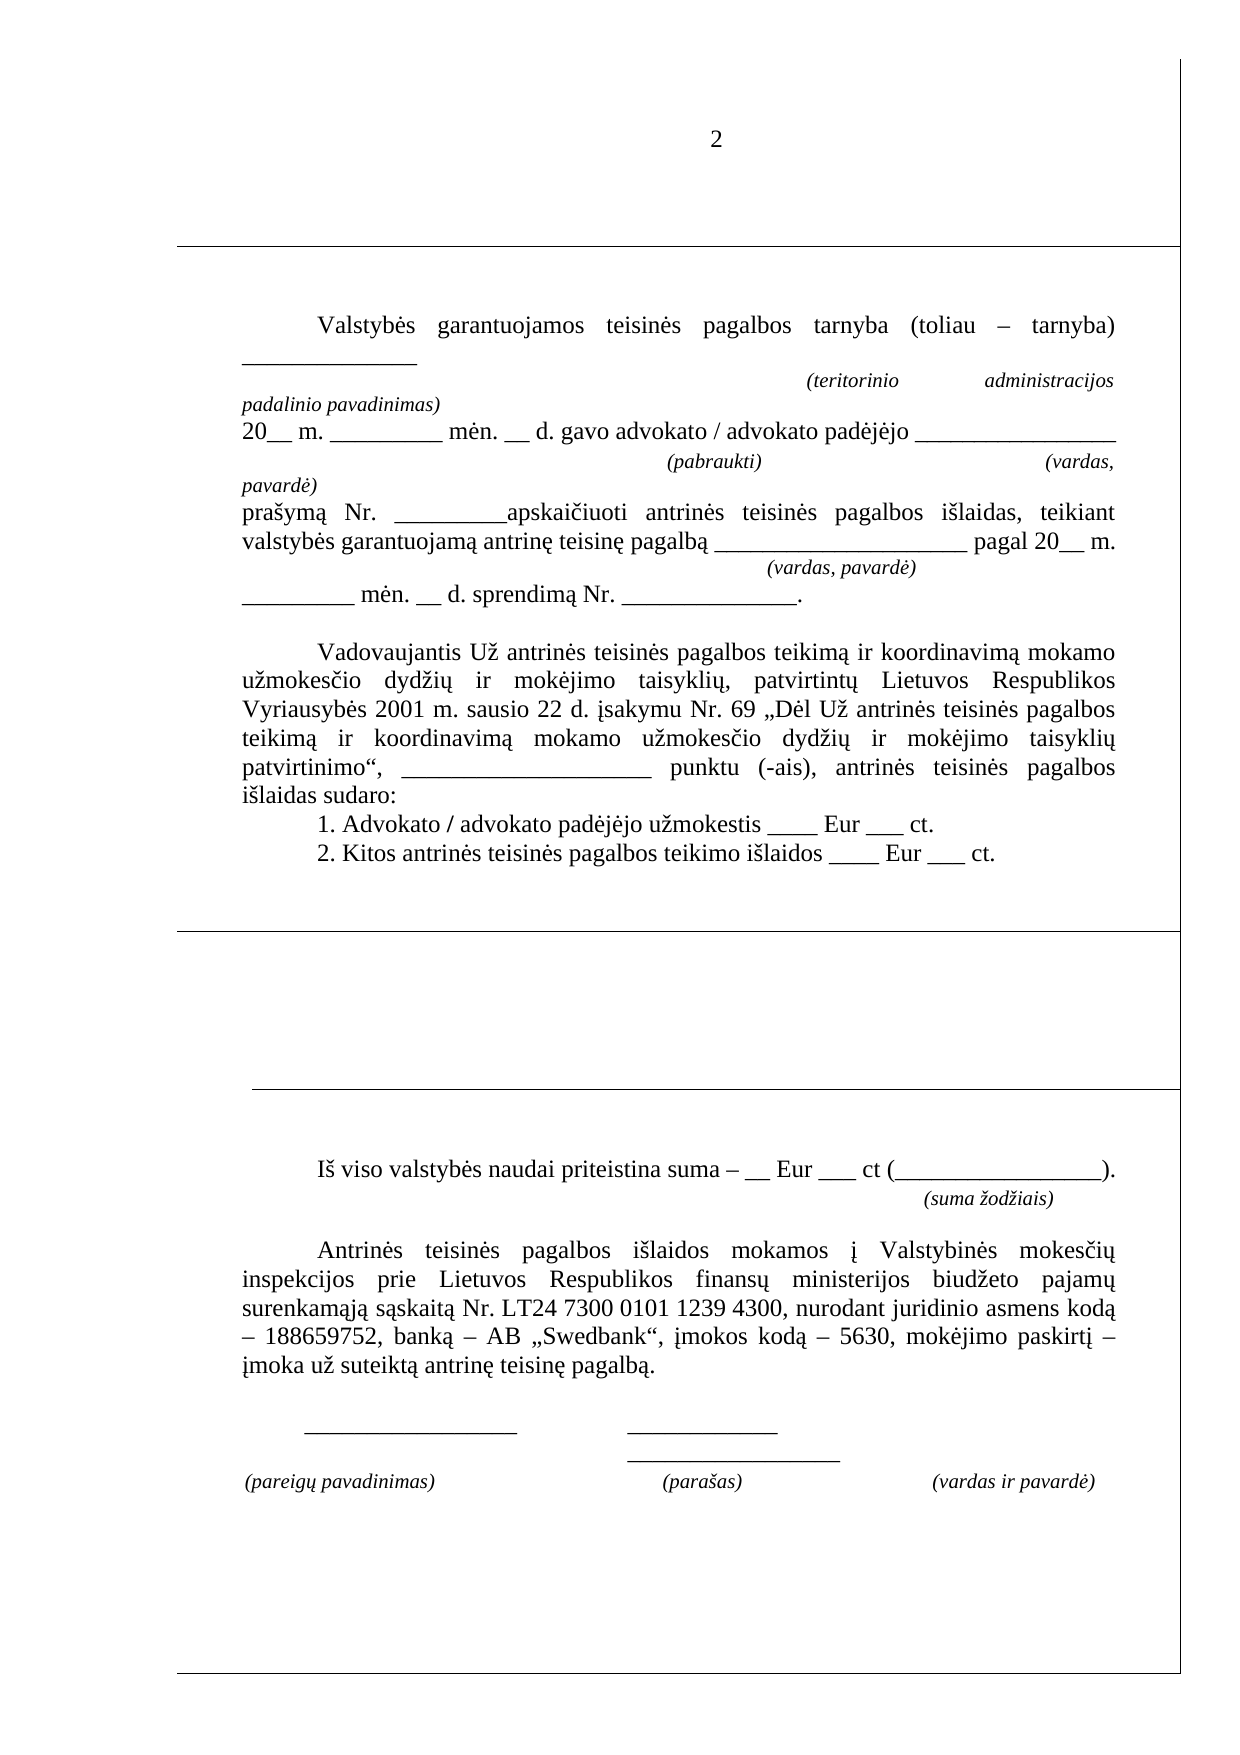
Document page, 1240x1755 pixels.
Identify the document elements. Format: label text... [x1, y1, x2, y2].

text (vardas, pavardė) [177, 555, 1180, 579]
text Valstybės garantuojamos teisinės pagalbos tarnyba (toliau – tarnyba) ______________ [177, 246, 1180, 368]
text (suma žodžiais) [177, 1182, 1180, 1211]
text 2. Kitos antrinės teisinės pagalbos teikimo išlaidos ____ Eur ___ ct. [177, 838, 1180, 931]
text _________ mėn. __ d. sprendimą Nr. ______________. [177, 579, 1180, 608]
text (pabraukti) (vardas, pavardė) [177, 445, 1180, 497]
text _________________ ____________ _________________ [177, 1408, 1180, 1465]
text (pareigų pavadinimas) (parašas) (vardas ir pavardė) [177, 1465, 1180, 1494]
text Vadovaujantis Už antrinės teisinės pagalbos teikimą ir koordinavimą mokamo užmokesčio dydžių ir mokėjimo taisyklių, patvirtintų Lietuvos Respublikos Vyriausybės 2001 m. sausio 22 d. įsakymu Nr. 69 „Dėl Už antrinės teisinės pagalbos teikimą ir koordinavimą mokamo užmokesčio dydžių ir mokėjimo taisyklių patvirtinimo“, ____________________ punktu (-ais), antrinės teisinės pagalbos išlaidas sudaro: [177, 637, 1180, 809]
text prašymą Nr. _________apskaičiuoti antrinės teisinės pagalbos išlaidas, teikiant valstybės garantuojamą antrinę teisinę pagalbą pagal 20__ m. [177, 497, 1181, 555]
text Antrinės teisinės pagalbos išlaidos mokamos į Valstybinės mokesčių inspekcijos prie Lietuvos Respublikos finansų ministerijos biudžeto pajamų surenkamąją sąskaitą Nr. LT24 7300 0101 1239 4300, nurodant juridinio asmens kodą – 188659752, banką – AB „Swedbank“, įmokos kodą – 5630, mokėjimo paskirtį – įmoka už suteiktą antrinę teisinę pagalbą. [177, 1235, 1180, 1379]
text Iš viso valstybės naudai priteistina suma – __ Eur ___ ct ( ). [177, 1089, 1180, 1182]
text 1. Advokato / advokato padėjėjo užmokestis ____ Eur ___ ct. [177, 809, 1180, 838]
text 20__ m. _________ mėn. __ d. gavo advokato / advokato padėjėjo [177, 416, 1180, 445]
text (teritorinio administracijos padalinio pavadinimas) [177, 368, 1180, 416]
